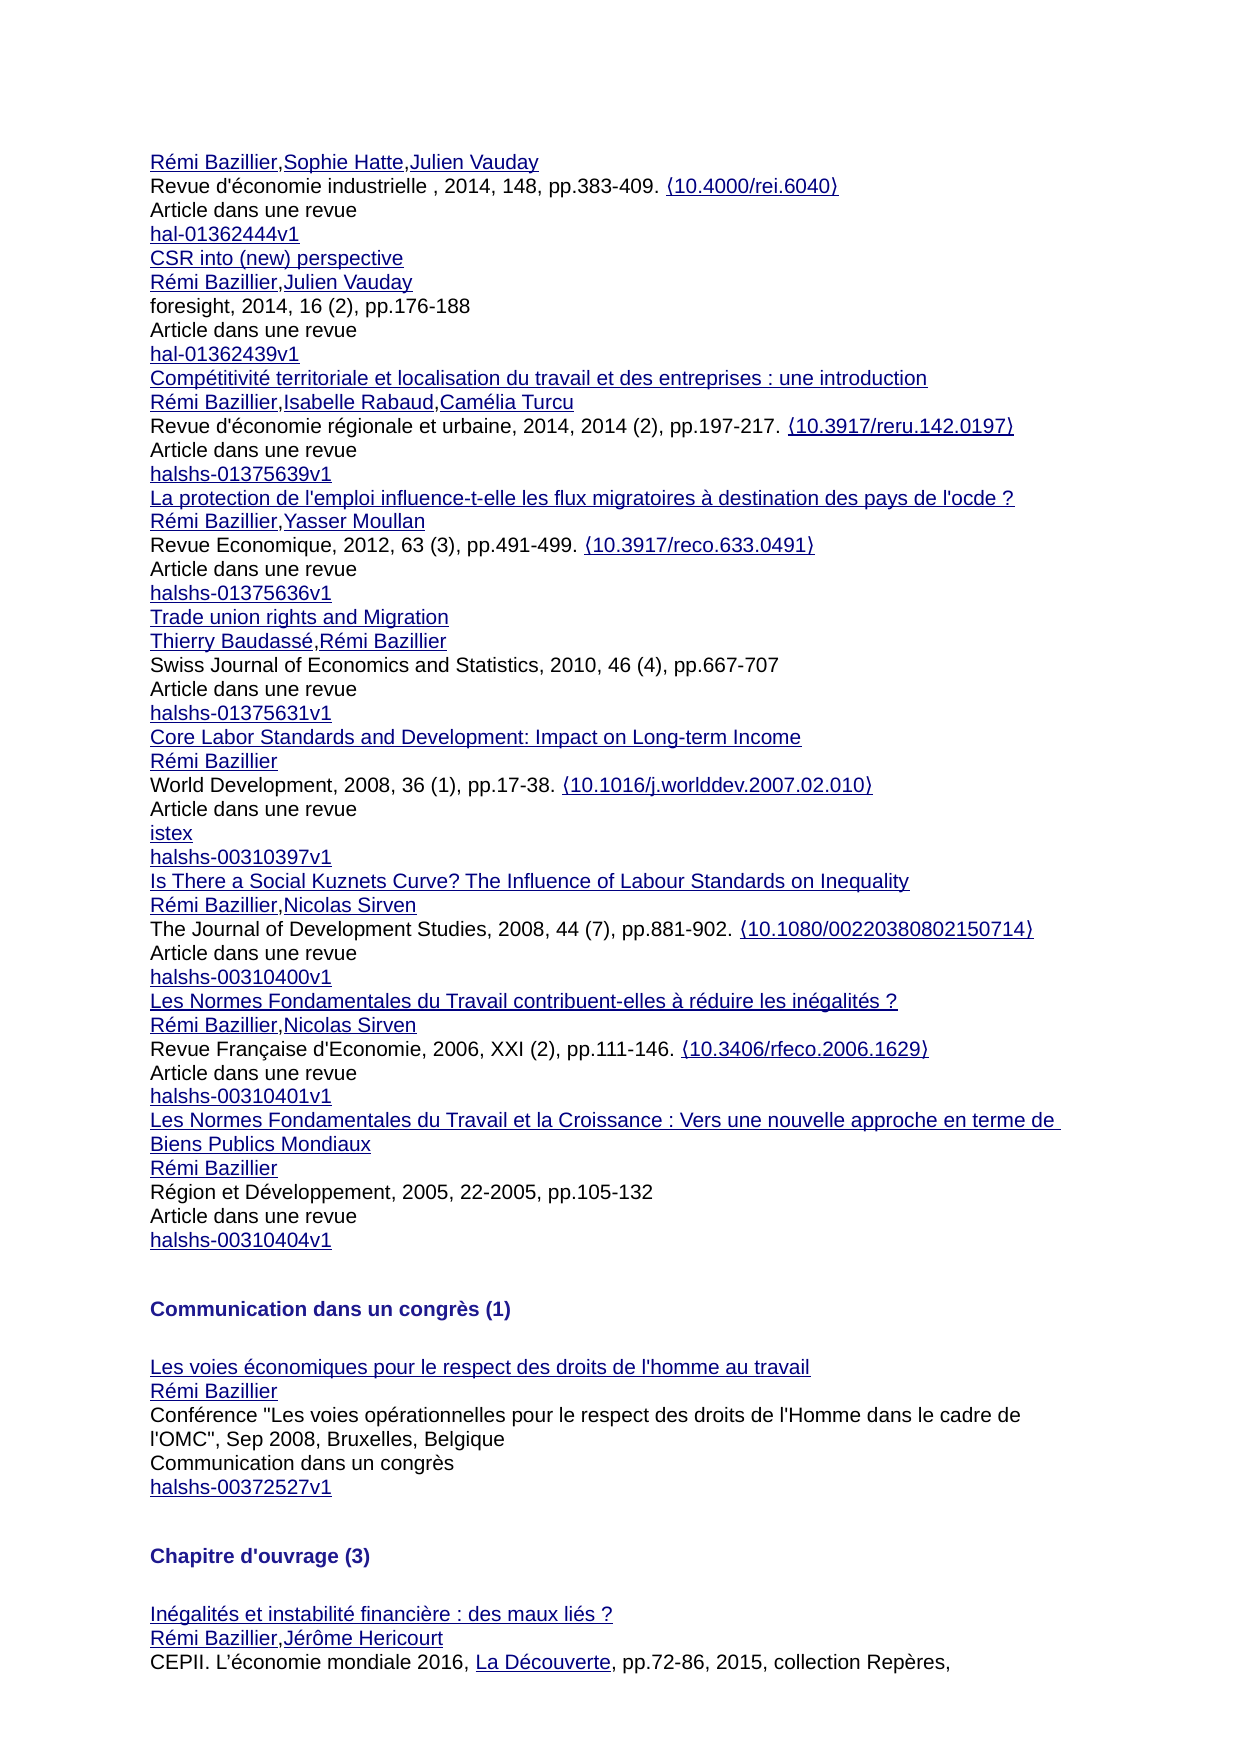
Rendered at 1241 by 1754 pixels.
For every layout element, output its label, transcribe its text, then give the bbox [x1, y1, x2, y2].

subtitle Chapitre d'ouvrage (3) [150, 1544, 1090, 1568]
table_cell Rémi Bazillier,Sophie Hatte,Julien Vauday Revue d'économie industrielle , 2014, 148, pp.383-409. ⟨10.4000/rei.6040⟩ Article dans une revue hal-01362444v1 [150, 150, 1090, 246]
table_header Les voies économiques pour le respect des droits de l'homme au travail Rémi Bazillier Conférence "Les voies opérationnelles pour le respect des droits de l'Homme dans le cadre de l'OMC", Sep 2008, Bruxelles, Belgique Communication dans un congrès halshs-00372527v1 [150, 1355, 1090, 1499]
table_cell Les Normes Fondamentales du Travail et la Croissance : Vers une nouvelle approche en terme de Biens Publics Mondiaux Rémi Bazillier Région et Développement, 2005, 22-2005, pp.105-132 Article dans une revue halshs-00310404v1 [150, 1108, 1090, 1252]
table_cell CSR into (new) perspective Rémi Bazillier,Julien Vauday foresight, 2014, 16 (2), pp.176-188 Article dans une revue hal-01362439v1 [150, 246, 1090, 366]
table_cell Compétitivité territoriale et localisation du travail et des entreprises : une introduction Rémi Bazillier,Isabelle Rabaud,Camélia Turcu Revue d'économie régionale et urbaine, 2014, 2014 (2), pp.197-217. ⟨10.3917/reru.142.0197⟩ Article dans une revue halshs-01375639v1 [150, 366, 1090, 485]
table_cell Is There a Social Kuznets Curve? The Influence of Labour Standards on Inequality Rémi Bazillier,Nicolas Sirven The Journal of Development Studies, 2008, 44 (7), pp.881-902. ⟨10.1080/00220380802150714⟩ Article dans une revue halshs-00310400v1 [150, 869, 1090, 988]
table_cell Les Normes Fondamentales du Travail contribuent-elles à réduire les inégalités ? Rémi Bazillier,Nicolas Sirven Revue Française d'Economie, 2006, XXI (2), pp.111-146. ⟨10.3406/rfeco.2006.1629⟩ Article dans une revue halshs-00310401v1 [150, 989, 1090, 1108]
table_cell La protection de l'emploi influence-t-elle les flux migratoires à destination des pays de l'ocde ? Rémi Bazillier,Yasser Moullan Revue Economique, 2012, 63 (3), pp.491-499. ⟨10.3917/reco.633.0491⟩ Article dans une revue halshs-01375636v1 [150, 485, 1090, 605]
table_cell Trade union rights and Migration Thierry Baudassé,Rémi Bazillier Swiss Journal of Economics and Statistics, 2010, 46 (4), pp.667-707 Article dans une revue halshs-01375631v1 [150, 605, 1090, 725]
subtitle Communication dans un congrès (1) [150, 1297, 1090, 1321]
table_cell Core Labor Standards and Development: Impact on Long-term Income Rémi Bazillier World Development, 2008, 36 (1), pp.17-38. ⟨10.1016/j.worlddev.2007.02.010⟩ Article dans une revue istex halshs-00310397v1 [150, 725, 1090, 869]
table_header Inégalités et instabilité financière : des maux liés ? Rémi Bazillier,Jérôme Hericourt CEPII. L’économie mondiale 2016, La Découverte, pp.72-86, 2015, collection Repères, [150, 1602, 1090, 1674]
